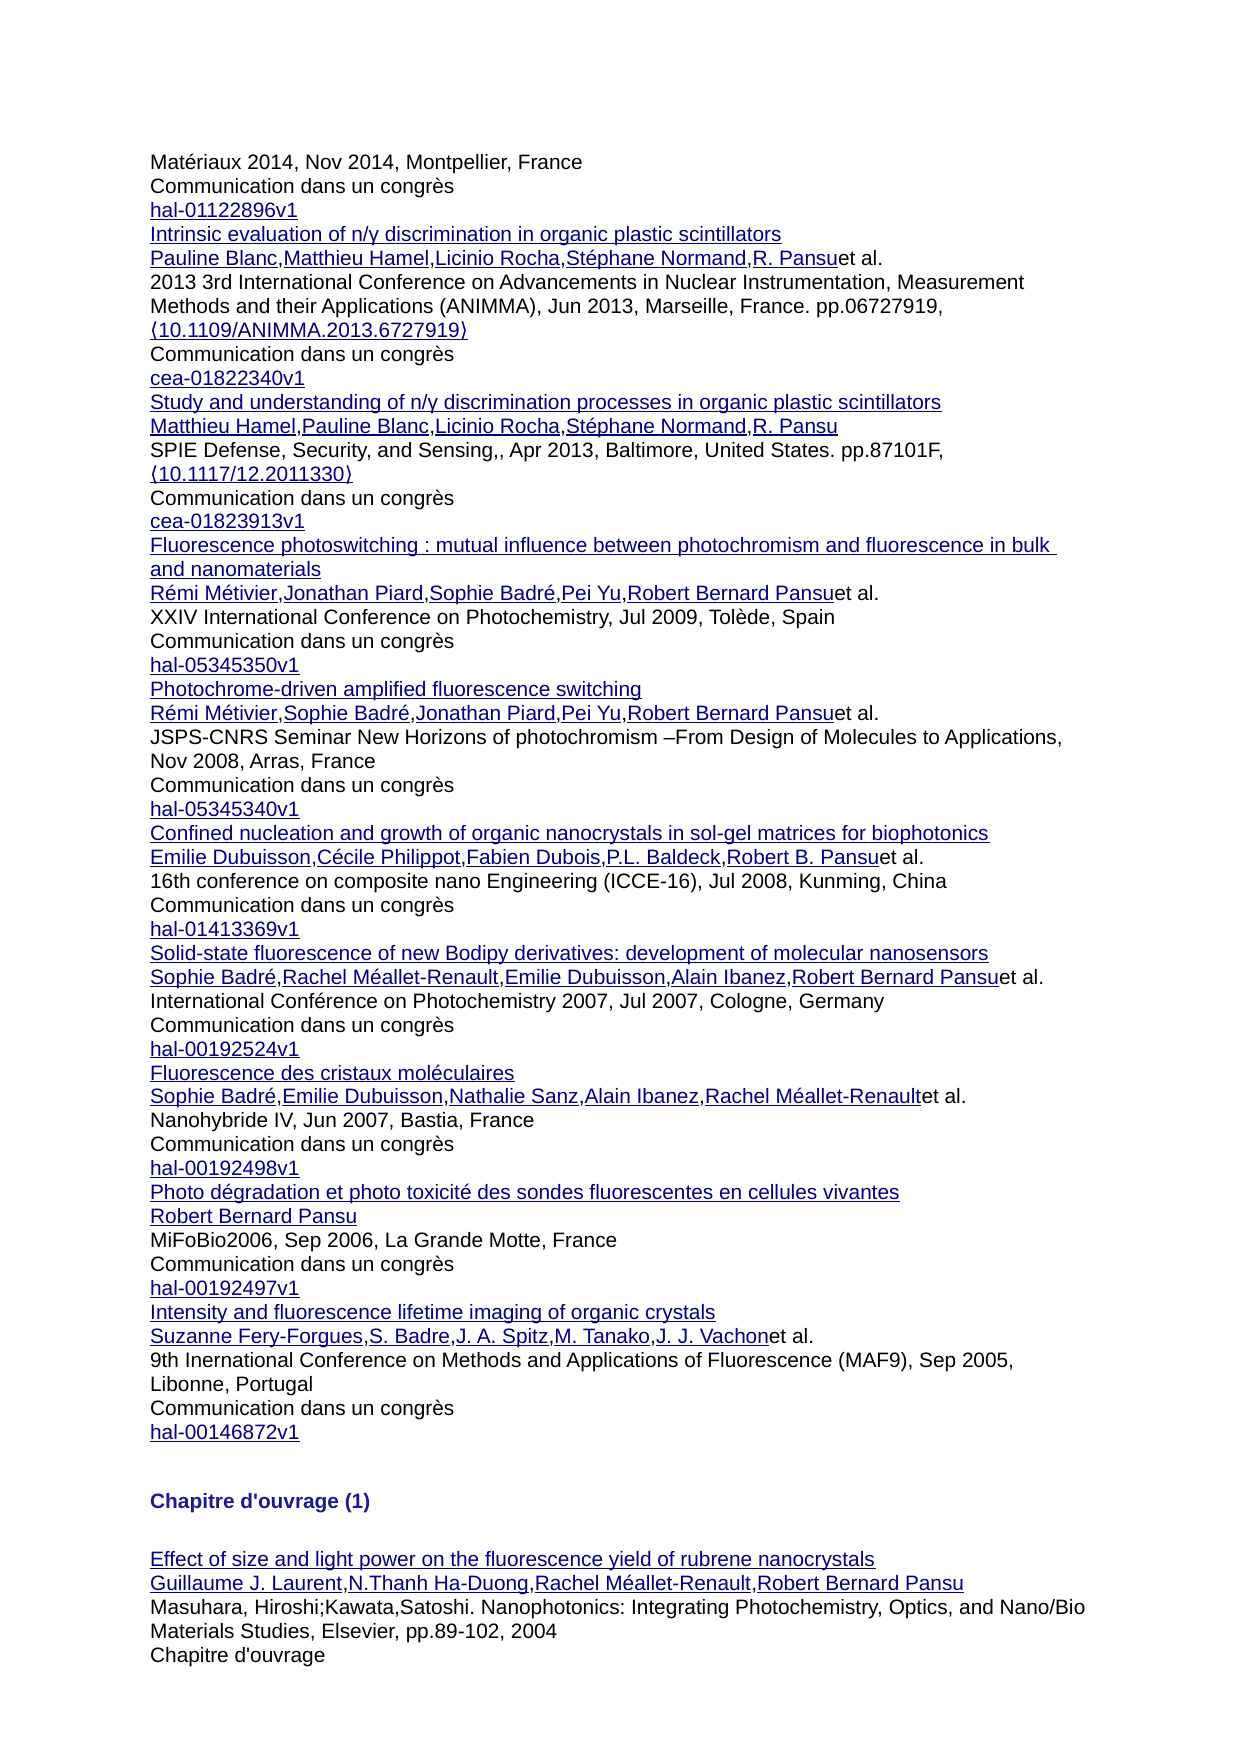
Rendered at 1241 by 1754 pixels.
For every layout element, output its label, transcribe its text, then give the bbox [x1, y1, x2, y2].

table_cell Intensity and fluorescence lifetime imaging of organic crystals Suzanne Fery-Forgues,S. Badre,J. A. Spitz,M. Tanako,J. J. Vachonet al. 9th Inernational Conference on Methods and Applications of Fluorescence (MAF9), Sep 2005, Libonne, Portugal Communication dans un congrès hal-00146872v1 [150, 1300, 1090, 1444]
table_cell Fluorescence photoswitching : mutual influence between photochromism and fluorescence in bulk and nanomaterials Rémi Métivier,Jonathan Piard,Sophie Badré,Pei Yu,Robert Bernard Pansuet al. XXIV International Conference on Photochemistry, Jul 2009, Tolède, Spain Communication dans un congrès hal-05345350v1 [150, 533, 1090, 677]
table_header Effect of size and light power on the fluorescence yield of rubrene nanocrystals Guillaume J. Laurent,N.Thanh Ha-Duong,Rachel Méallet-Renault,Robert Bernard Pansu Masuhara, Hiroshi;Kawata,Satoshi. Nanophotonics: Integrating Photochemistry, Optics, and Nano/Bio Materials Studies, Elsevier, pp.89-102, 2004 Chapitre d'ouvrage [150, 1547, 1090, 1667]
table_cell Study and understanding of n/γ discrimination processes in organic plastic scintillators Matthieu Hamel,Pauline Blanc,Licinio Rocha,Stéphane Normand,R. Pansu SPIE Defense, Security, and Sensing,, Apr 2013, Baltimore, United States. pp.87101F, ⟨10.1117/12.2011330⟩ Communication dans un congrès cea-01823913v1 [150, 390, 1090, 533]
table_cell Solid-state fluorescence of new Bodipy derivatives: development of molecular nanosensors Sophie Badré,Rachel Méallet-Renault,Emilie Dubuisson,Alain Ibanez,Robert Bernard Pansuet al. International Conférence on Photochemistry 2007, Jul 2007, Cologne, Germany Communication dans un congrès hal-00192524v1 [150, 941, 1090, 1060]
table_cell Fluorescence des cristaux moléculaires Sophie Badré,Emilie Dubuisson,Nathalie Sanz,Alain Ibanez,Rachel Méallet-Renaultet al. Nanohybride IV, Jun 2007, Bastia, France Communication dans un congrès hal-00192498v1 [150, 1060, 1090, 1180]
subtitle Chapitre d'ouvrage (1) [150, 1488, 1090, 1512]
table_cell Matériaux 2014, Nov 2014, Montpellier, France Communication dans un congrès hal-01122896v1 [150, 150, 1090, 222]
table_cell Photo dégradation et photo toxicité des sondes fluorescentes en cellules vivantes Robert Bernard Pansu MiFoBio2006, Sep 2006, La Grande Motte, France Communication dans un congrès hal-00192497v1 [150, 1180, 1090, 1300]
table_cell Confined nucleation and growth of organic nanocrystals in sol-gel matrices for biophotonics Emilie Dubuisson,Cécile Philippot,Fabien Dubois,P.L. Baldeck,Robert B. Pansuet al. 16th conference on composite nano Engineering (ICCE-16), Jul 2008, Kunming, China Communication dans un congrès hal-01413369v1 [150, 821, 1090, 941]
table_cell Photochrome-driven amplified fluorescence switching Rémi Métivier,Sophie Badré,Jonathan Piard,Pei Yu,Robert Bernard Pansuet al. JSPS-CNRS Seminar New Horizons of photochromism –From Design of Molecules to Applications, Nov 2008, Arras, France Communication dans un congrès hal-05345340v1 [150, 677, 1090, 821]
table_cell Intrinsic evaluation of n/γ discrimination in organic plastic scintillators Pauline Blanc,Matthieu Hamel,Licinio Rocha,Stéphane Normand,R. Pansuet al. 2013 3rd International Conference on Advancements in Nuclear Instrumentation, Measurement Methods and their Applications (ANIMMA), Jun 2013, Marseille, France. pp.06727919, ⟨10.1109/ANIMMA.2013.6727919⟩ Communication dans un congrès cea-01822340v1 [150, 222, 1090, 389]
